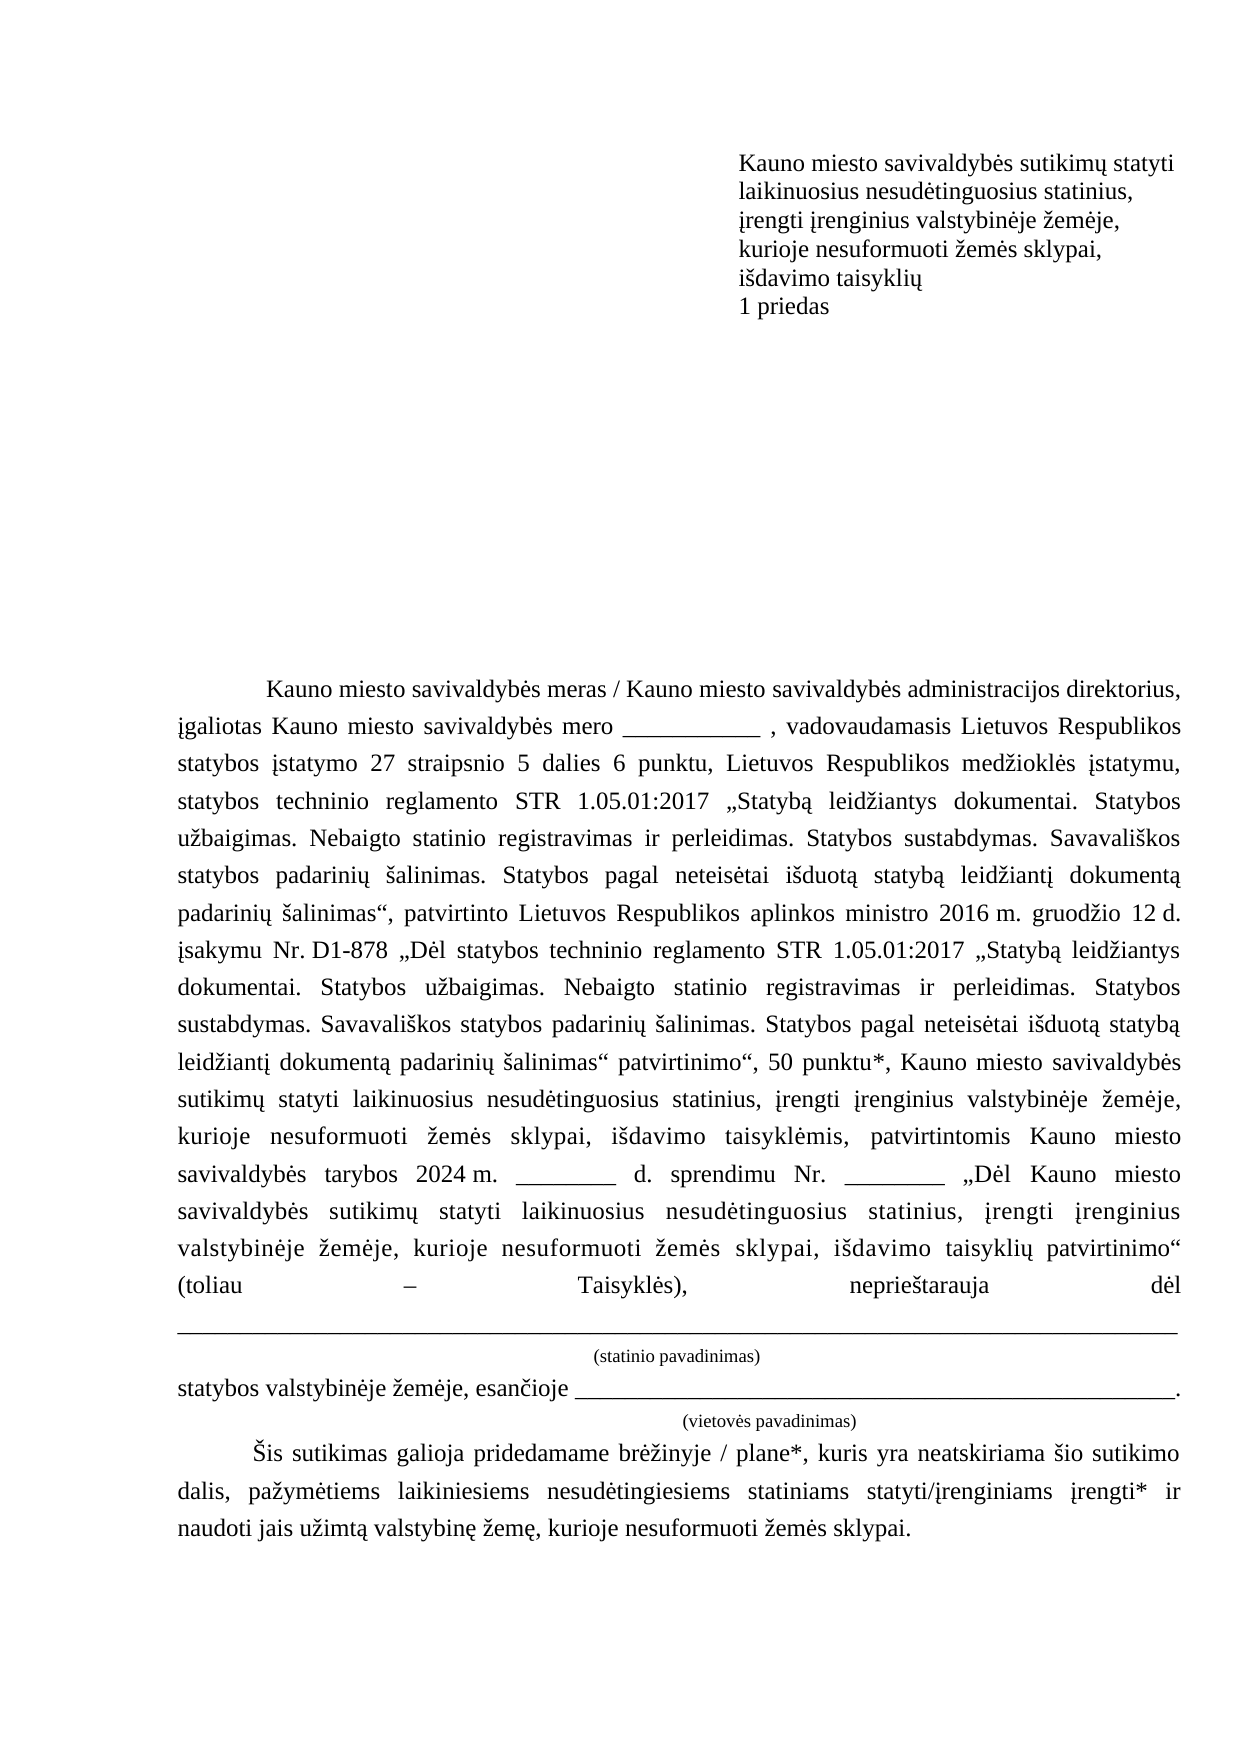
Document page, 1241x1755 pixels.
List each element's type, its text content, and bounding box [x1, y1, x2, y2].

table_header _________________ Nr. ______________ Į _________________ Nr. ______________ [515, 456, 703, 547]
text (vietovės pavadinimas) [177, 1410, 1181, 1432]
text 1 priedas [738, 291, 1181, 320]
text Šis sutikimas galioja pridedamame brėžinyje / plane*, kuris yra neatskiriama šio sutikimo dalis, pažymėtiems laikiniesiems nesudėtingiesiems statiniams statyti/įrenginiams įrengti* ir naudoti jais užimtą valstybinę žemę, kurioje nesuformuoti žemės sklypai. [177, 1438, 1181, 1542]
text (statinio pavadinimas) [177, 1345, 1181, 1367]
text Kauno miesto savivaldybės sutikimų statyti laikinuosius nesudėtinguosius statinius, įrengti įrenginius valstybinėje žemėje, kurioje nesuformuoti žemės sklypai, išdavimo taisyklių [738, 148, 1181, 291]
text Kauno miesto savivaldybės meras / Kauno miesto savivaldybės administracijos direktorius, įgaliotas Kauno miesto savivaldybės mero ___________ , vadovaudamasis Lietuvos Respublikos statybos įstatymo 27 straipsnio 5 dalies 6 punktu, Lietuvos Respublikos medžioklės įstatymu, statybos techninio reglamento STR 1.05.01:2017 „Statybą leidžiantys dokumentai. Statybos užbaigimas. Nebaigto statinio registravimas ir perleidimas. Statybos sustabdymas. Savavališkos statybos padarinių šalinimas. Statybos pagal neteisėtai išduotą statybą leidžiantį dokumentą padarinių šalinimas“, patvirtinto Lietuvos Respublikos aplinkos ministro 2016 m. gruodžio 12 d. įsakymu Nr. D1-878 „Dėl statybos techninio reglamento STR 1.05.01:2017 „Statybą leidžiantys dokumentai. Statybos užbaigimas. Nebaigto statinio registravimas ir perleidimas. Statybos sustabdymas. Savavališkos statybos padarinių šalinimas. Statybos pagal neteisėtai išduotą statybą leidžiantį dokumentą padarinių šalinimas“ patvirtinimo“, 50 punktu*, Kauno miesto savivaldybės sutikimų statyti laikinuosius nesudėtinguosius statinius, įrengti įrenginius valstybinėje žemėje, kurioje nesuformuoti žemės sklypai, išdavimo taisyklėmis, patvirtintomis Kauno miesto savivaldybės tarybos 2024 m. ________ d. sprendimu Nr. ________ „Dėl Kauno miesto savivaldybės sutikimų statyti laikinuosius nesudėtinguosius statinius, įrengti įrenginius valstybinėje žemėje, kurioje nesuformuoti žemės sklypai, išdavimo taisyklių patvirtinimo“ (toliau – Taisyklės), neprieštarauja dėl ________________________________________________________________________________ [177, 674, 1181, 1337]
table_header _________________ Nr. ______________ Į _________________ Nr. ______________ [271, 457, 458, 547]
text statybos valstybinėje žemėje, esančioje ________________________________________________. [177, 1373, 1181, 1402]
